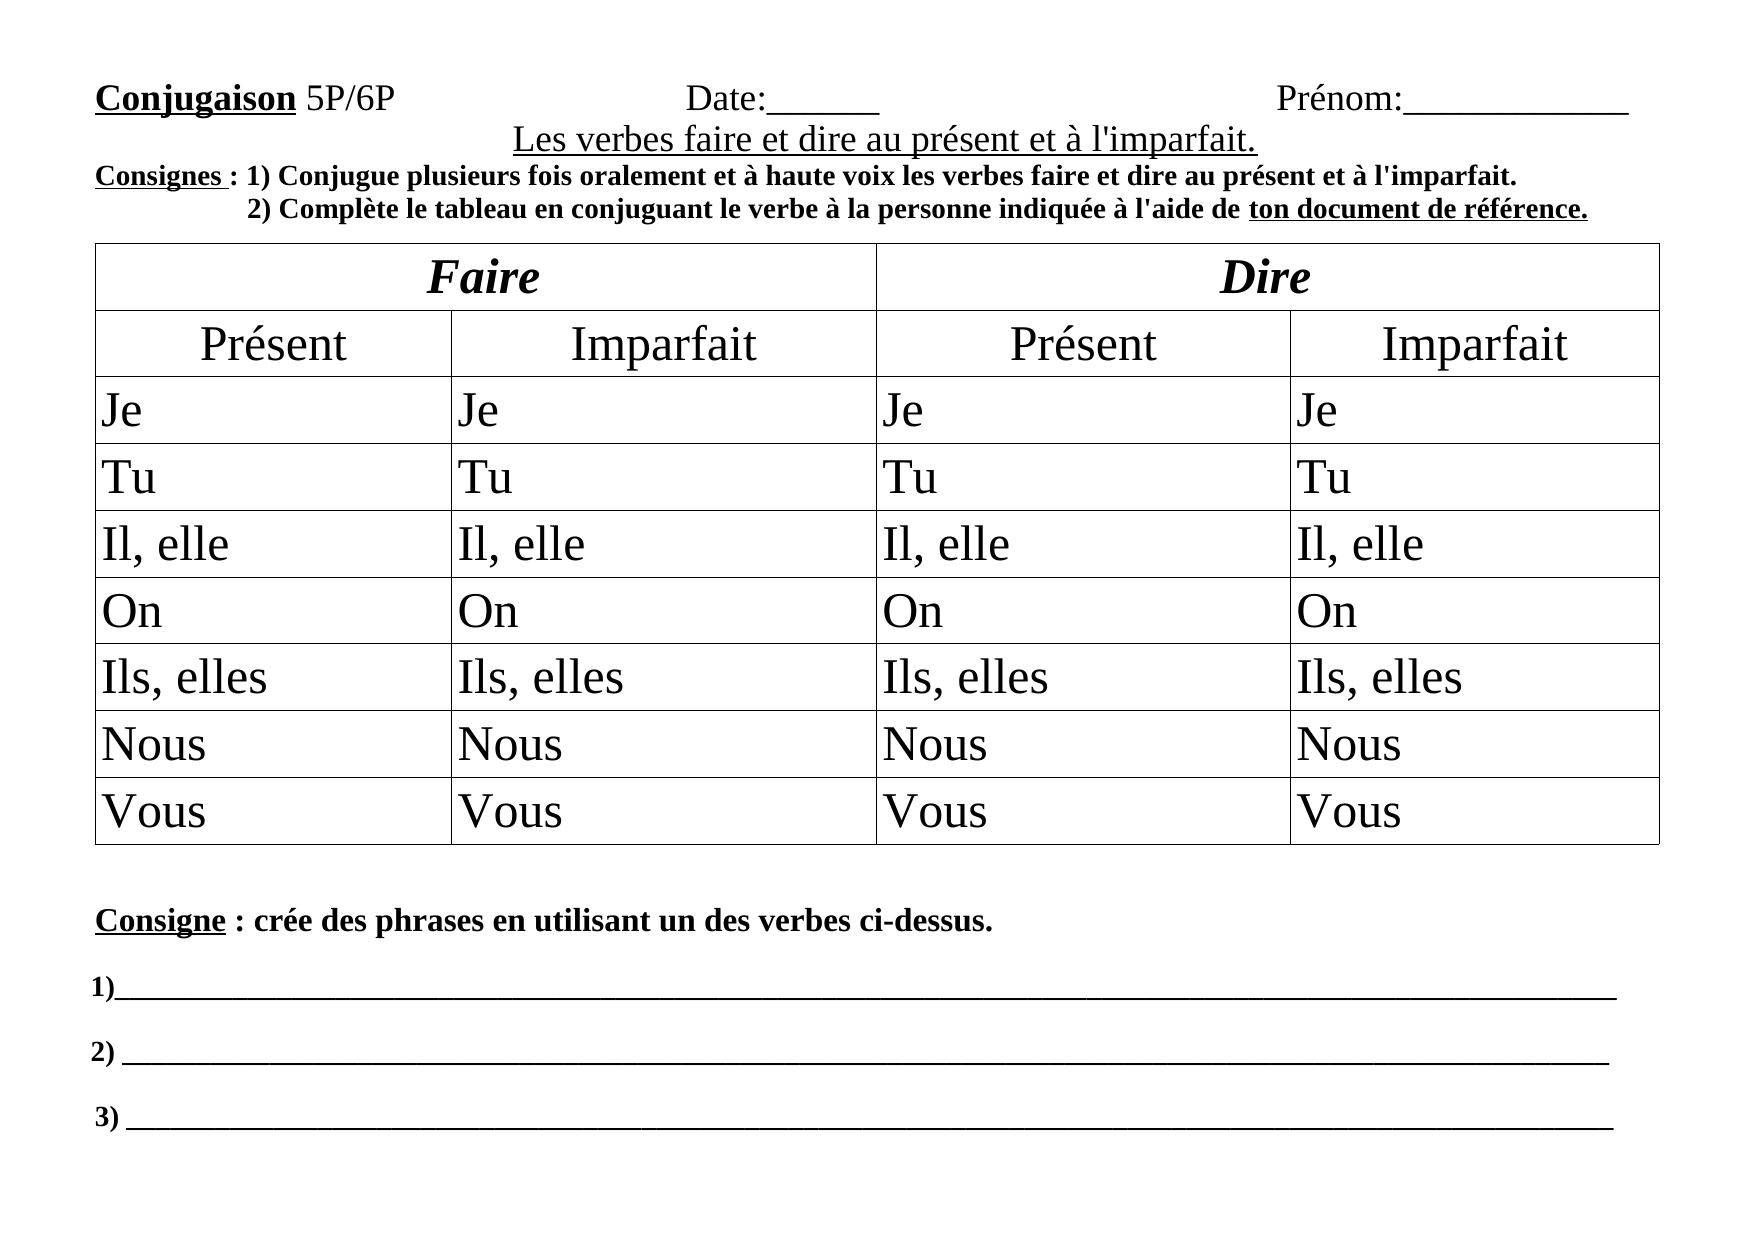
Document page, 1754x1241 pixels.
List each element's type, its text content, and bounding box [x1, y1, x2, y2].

table_cell Il, elle [452, 511, 876, 577]
table_cell Nous [452, 711, 876, 777]
table_cell Vous [96, 778, 451, 844]
table_cell Il, elle [1291, 511, 1659, 577]
table_cell Imparfait [1291, 311, 1659, 376]
table_cell Ils, elles [96, 644, 451, 710]
text 3) _____________________________________________________________________________________________________ [94, 1100, 1659, 1132]
table_cell Je [877, 377, 1290, 443]
table_cell Imparfait [452, 311, 876, 376]
table_header Faire [96, 244, 876, 310]
table_cell Je [96, 377, 451, 443]
table_cell Ils, elles [1291, 644, 1659, 710]
table_cell Tu [452, 444, 876, 510]
table_cell Nous [96, 711, 451, 777]
table_cell Tu [96, 444, 451, 510]
table_cell Ils, elles [877, 644, 1290, 710]
table_cell On [877, 578, 1290, 643]
text Consignes : 1) Conjugue plusieurs fois oralement et à haute voix les verbes faire et dire au présent et à l'imparfait. [94, 160, 1659, 192]
table_cell On [452, 578, 876, 643]
table_cell Vous [1291, 778, 1659, 844]
table_cell Tu [877, 444, 1290, 510]
text 1)______________________________________________________________________________________________________ [90, 971, 1659, 1003]
table_cell Présent [96, 311, 451, 376]
table_cell Ils, elles [452, 644, 876, 710]
text 2) _____________________________________________________________________________________________________ [90, 1035, 1659, 1068]
table_cell [95, 845, 1659, 902]
table_cell Nous [877, 711, 1290, 777]
table_cell Il, elle [96, 511, 451, 577]
text Conjugaison 5P/6P Date:______ Prénom:____________ [94, 77, 1659, 118]
table_cell Je [452, 377, 876, 443]
text 2) Complète le tableau en conjuguant le verbe à la personne indiquée à l'aide de ton document de référence. [94, 192, 1659, 224]
table_cell Il, elle [877, 511, 1290, 577]
table_cell On [96, 578, 451, 643]
table_cell Présent [877, 311, 1290, 376]
table_header Dire [877, 244, 1659, 310]
table_cell Tu [1291, 444, 1659, 510]
table_cell Je [1291, 377, 1659, 443]
text Consigne : crée des phrases en utilisant un des verbes ci-dessus. [94, 902, 1659, 938]
table_cell Nous [1291, 711, 1659, 777]
table_cell Vous [877, 778, 1290, 844]
text Les verbes faire et dire au présent et à l'imparfait. [94, 118, 1659, 160]
table_cell Vous [452, 778, 876, 844]
table_cell On [1291, 578, 1659, 643]
